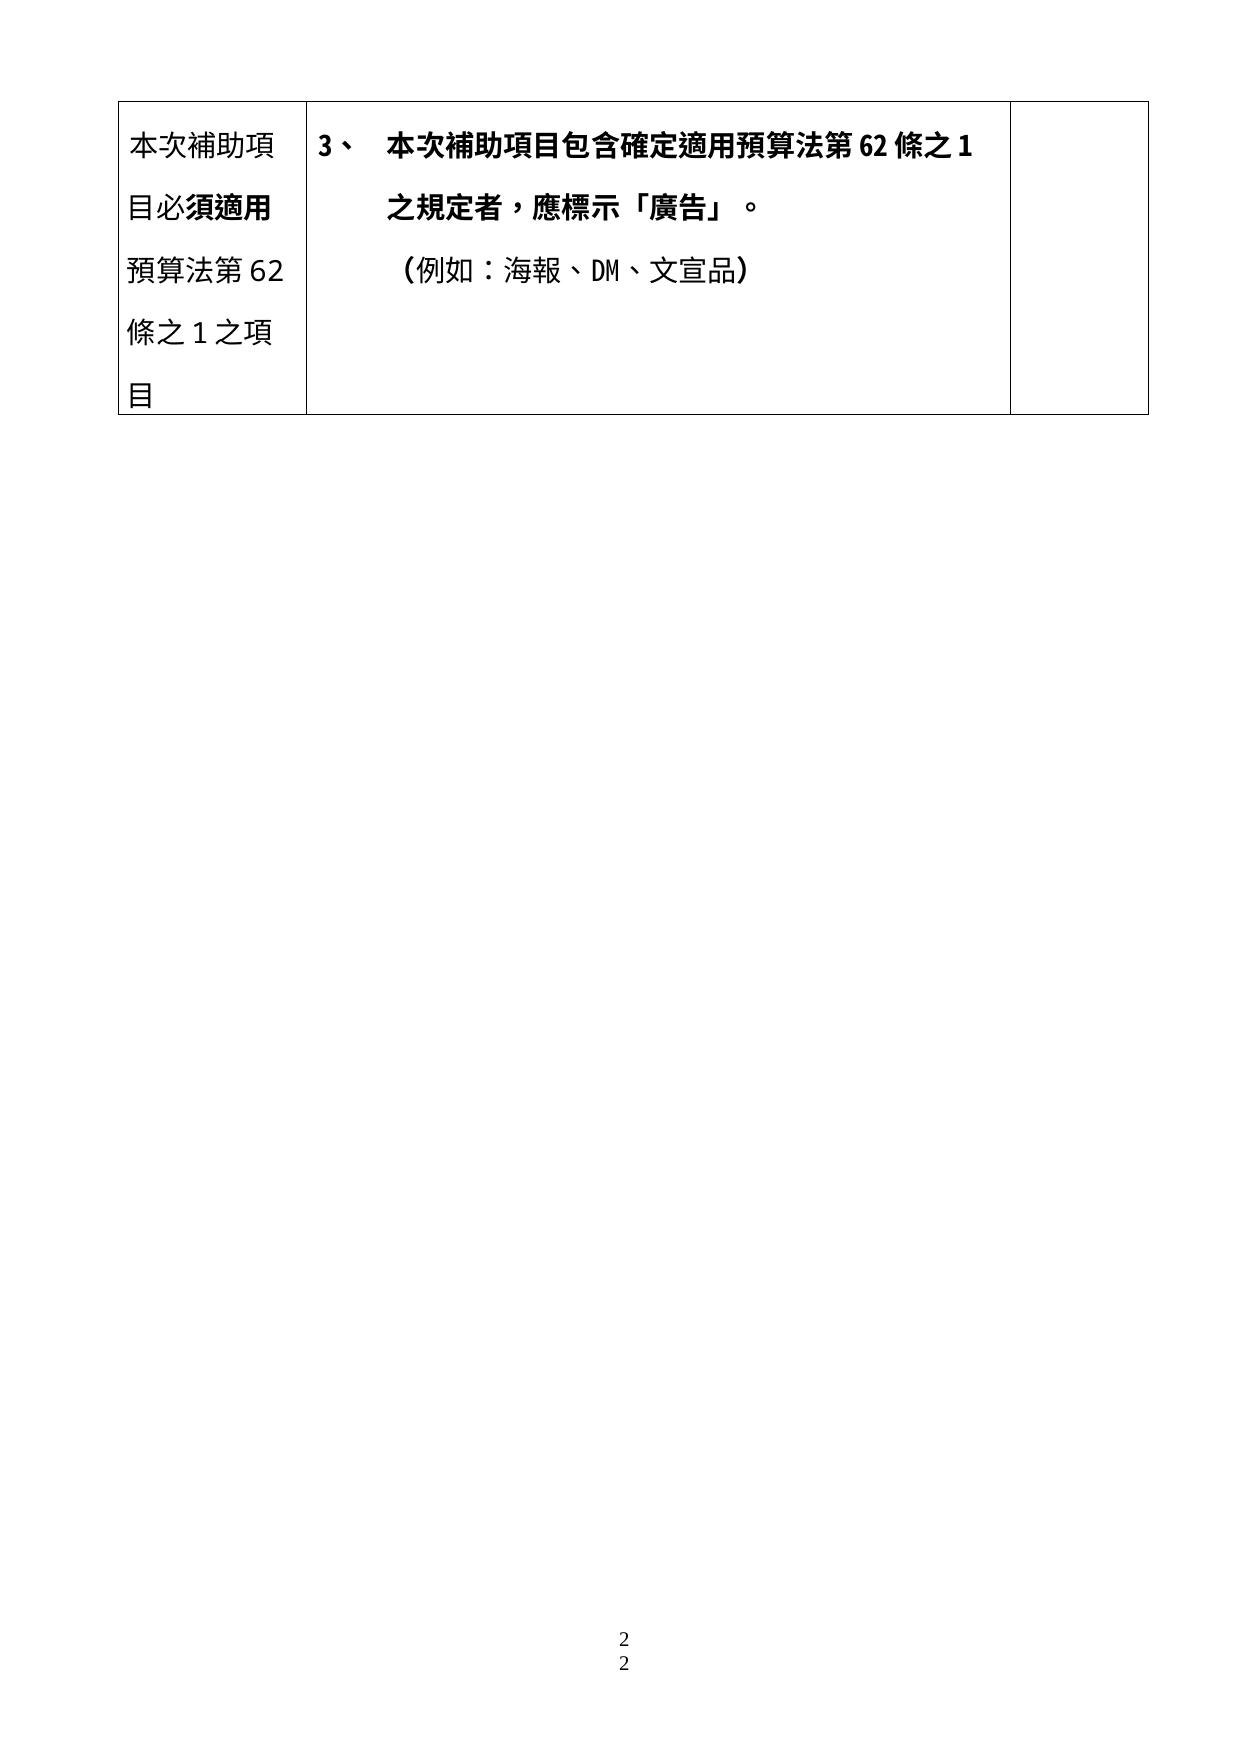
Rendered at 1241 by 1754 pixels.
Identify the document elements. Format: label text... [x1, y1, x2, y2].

table_cell 本次補助項目必須適用預算法第62條之1之項目 [119, 102, 306, 414]
table_cell 本次補助項目包含確定適用預算法第62條之1之規定者，應標示「廣告」。 （例如：海報、DM、文宣品） [307, 102, 1010, 414]
table_cell [1011, 102, 1148, 414]
